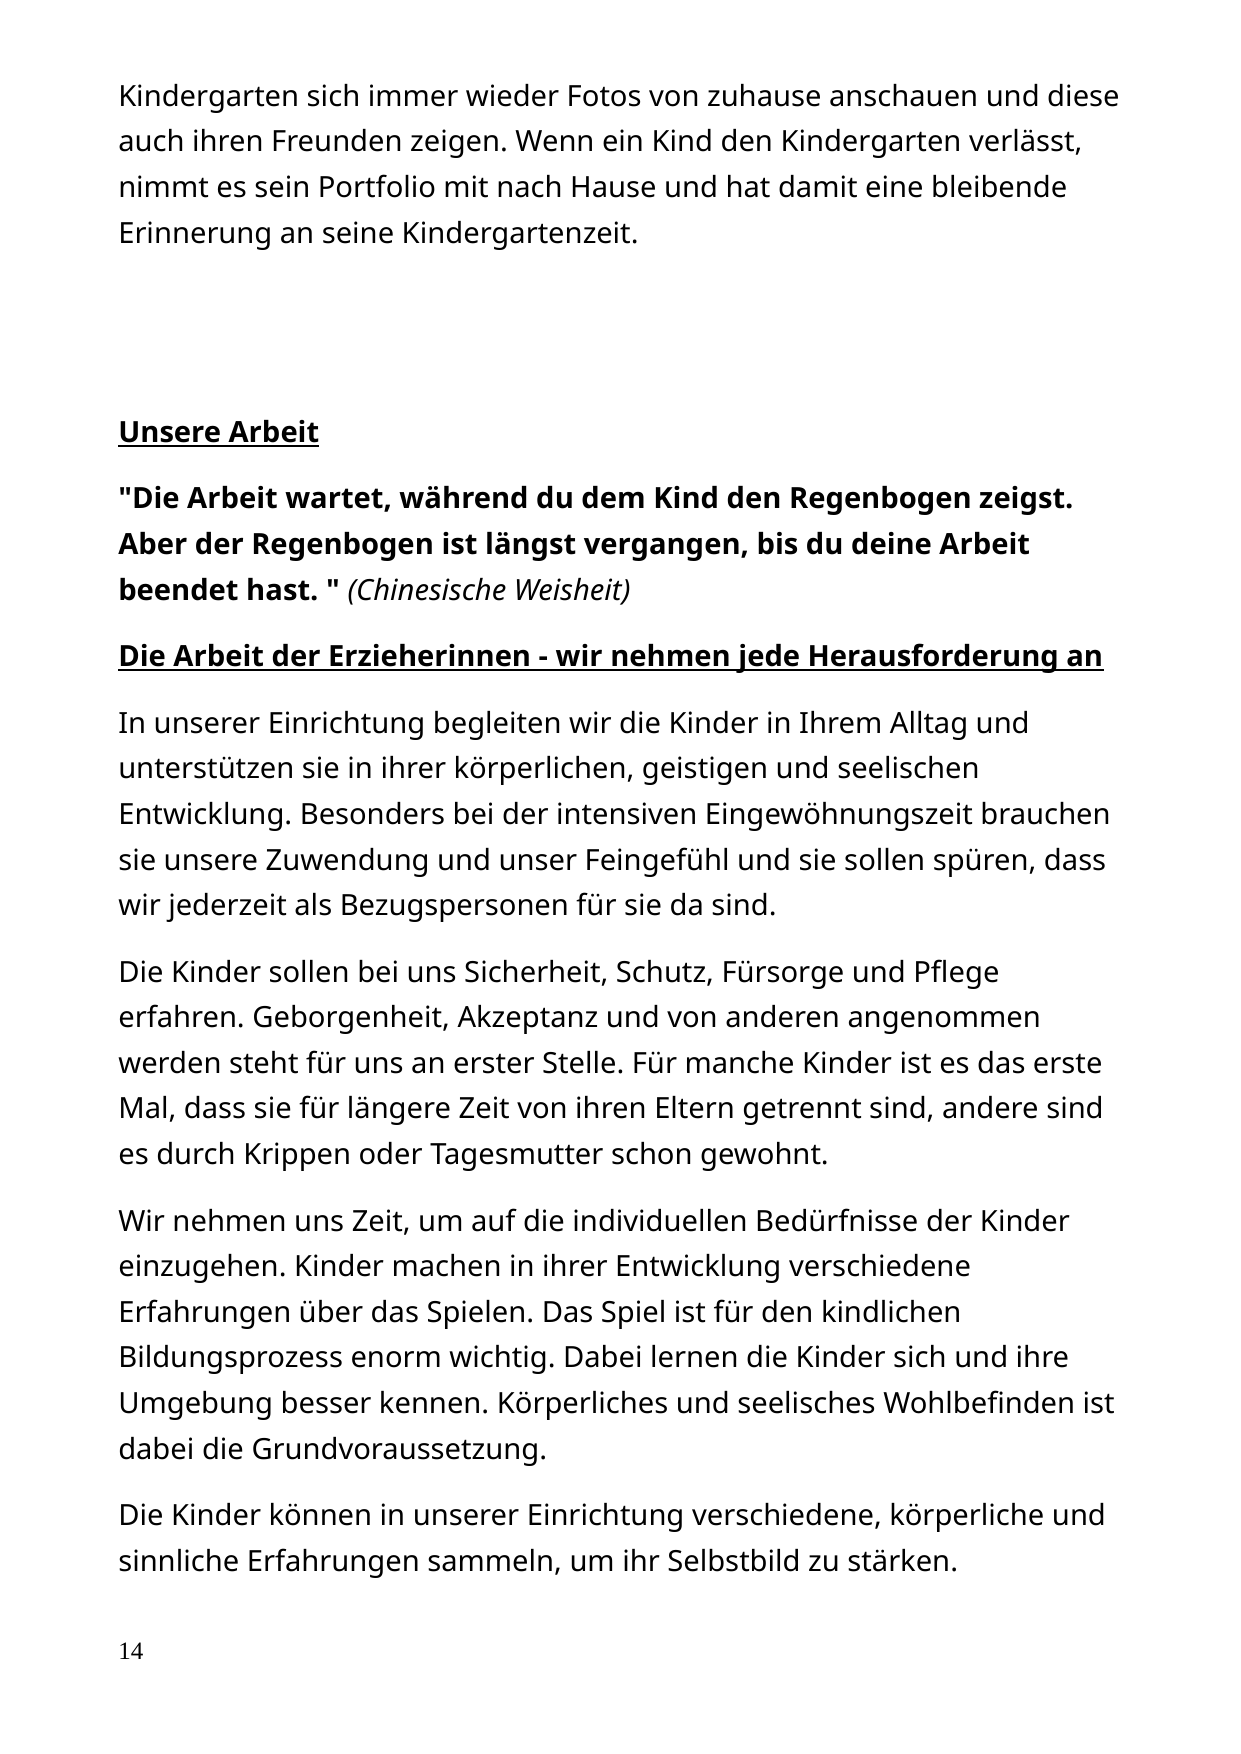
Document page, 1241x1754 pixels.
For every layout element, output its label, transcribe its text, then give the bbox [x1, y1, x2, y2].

text Die Kinder sollen bei uns Sicherheit, Schutz, Fürsorge und Pflege erfahren. Geborgenheit, Akzeptanz und von anderen angenommen werden steht für uns an erster Stelle. Für manche Kinder ist es das erste Mal, dass sie für längere Zeit von ihren Eltern getrennt sind, andere sind es durch Krippen oder Tagesmutter schon gewohnt. [118, 951, 1122, 1173]
text In unserer Einrichtung begleiten wir die Kinder in Ihrem Alltag und unterstützen sie in ihrer körperlichen, geistigen und seelischen Entwicklung. Besonders bei der intensiven Eingewöhnungszeit brauchen sie unsere Zuwendung und unser Feingefühl und sie sollen spüren, dass wir jederzeit als Bezugspersonen für sie da sind. [118, 702, 1122, 924]
text Die Kinder können in unserer Einrichtung verschiedene, körperliche und sinnliche Erfahrungen sammeln, um ihr Selbstbild zu stärken. [118, 1494, 1122, 1580]
text Unsere Arbeit [118, 411, 1122, 451]
text Die Arbeit der Erzieherinnen - wir nehmen jede Herausforderung an [118, 635, 1122, 675]
text Auch die Eltern haben die Möglichkeit die ersten Seiten des Portfolios mitzugestalten. Dadurch können die Kinder auch während der Zeit im Kindergarten sich immer wieder Fotos von zuhause anschauen und diese auch ihren Freunden zeigen. Wenn ein Kind den Kindergarten verlässt, nimmt es sein Portfolio mit nach Hause und hat damit eine bleibende Erinnerung an seine Kindergartenzeit. [118, 75, 1122, 252]
text "Die Arbeit wartet, während du dem Kind den Regenbogen zeigst. Aber der Regenbogen ist längst vergangen, bis du deine Arbeit beendet hast. " (Chinesische Weisheit) [118, 478, 1122, 609]
text Wir nehmen uns Zeit, um auf die individuellen Bedürfnisse der Kinder einzugehen. Kinder machen in ihrer Entwicklung verschiedene Erfahrungen über das Spielen. Das Spiel ist für den kindlichen Bildungsprozess enorm wichtig. Dabei lernen die Kinder sich und ihre Umgebung besser kennen. Körperliches und seelisches Wohlbefinden ist dabei die Grundvoraussetzung. [118, 1200, 1122, 1468]
